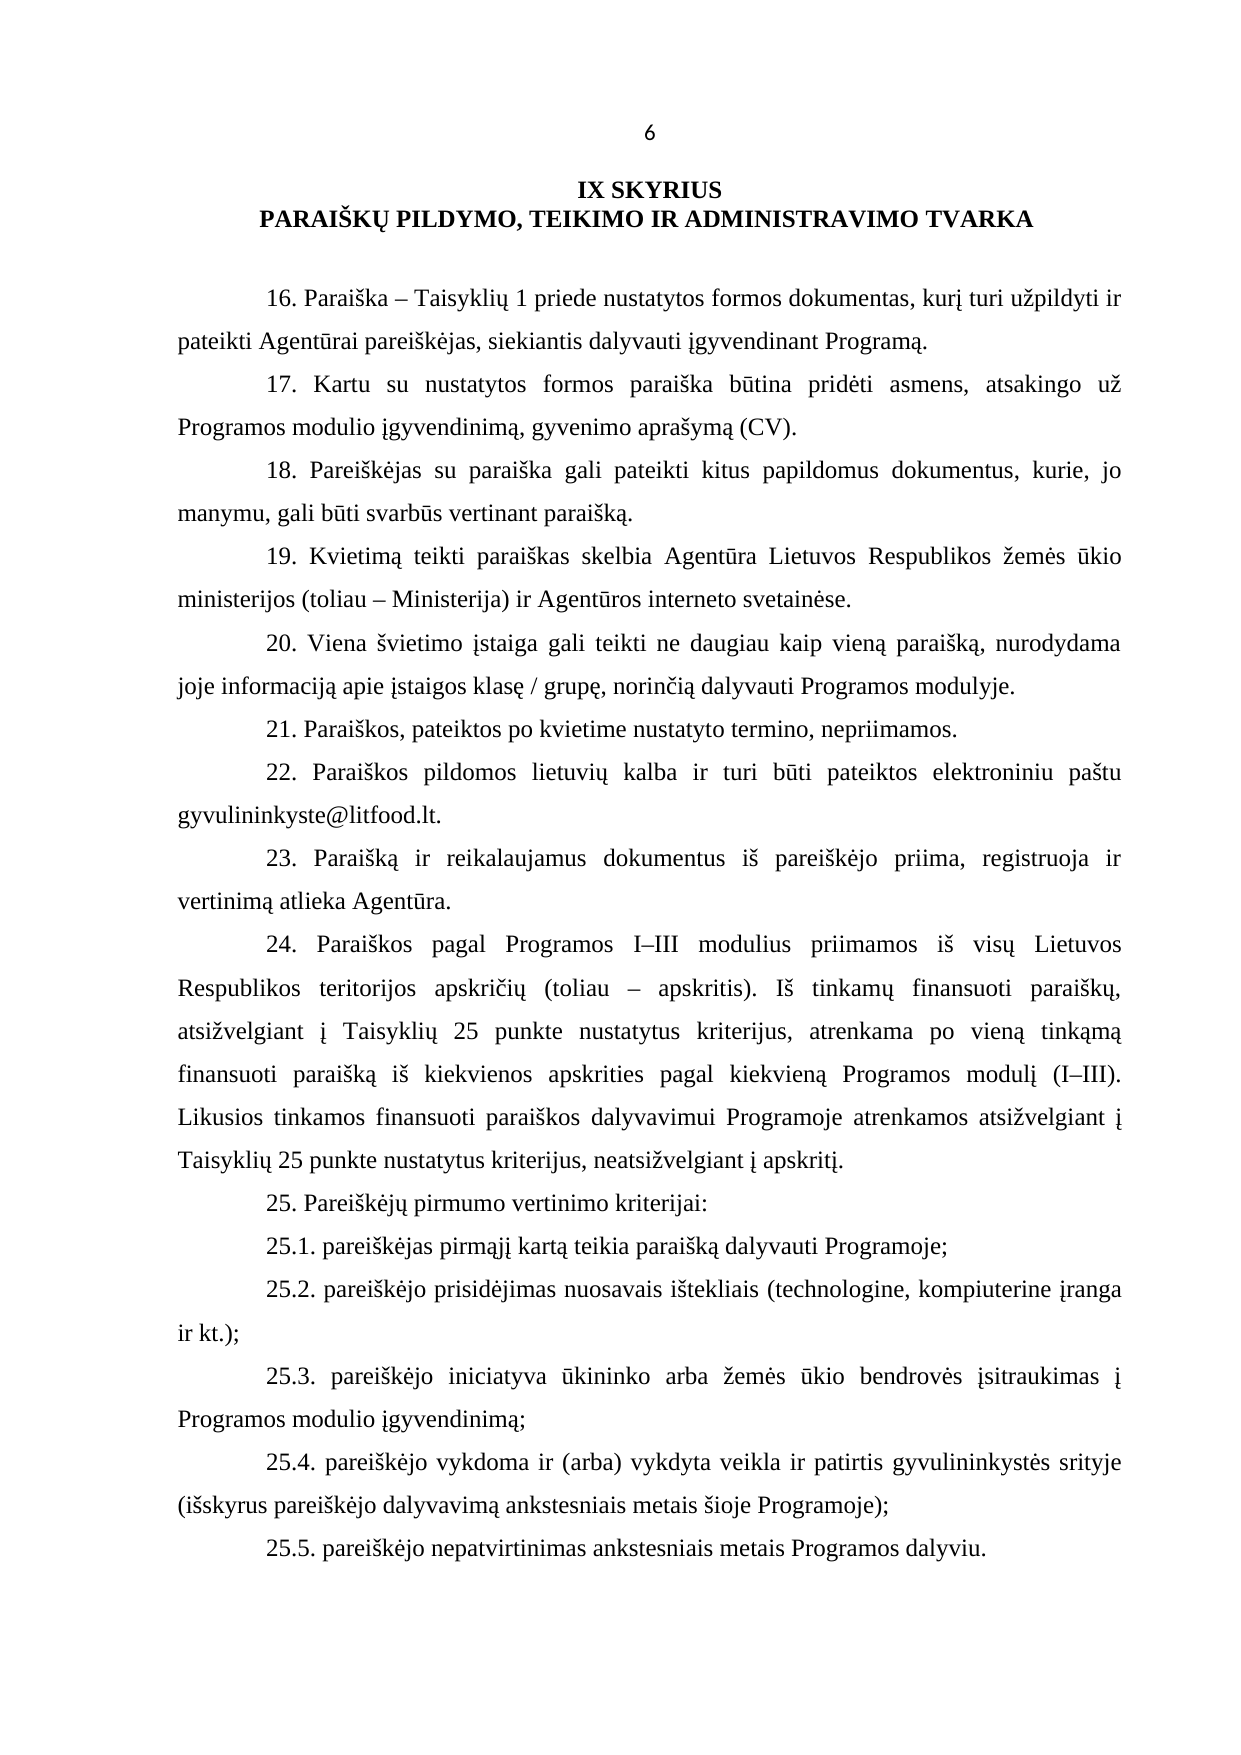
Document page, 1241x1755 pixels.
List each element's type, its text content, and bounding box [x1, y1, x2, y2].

text 16. Paraiška – Taisyklių 1 priede nustatytos formos dokumentas, kurį turi užpildyti ir pateikti Agentūrai pareiškėjas, siekiantis dalyvauti įgyvendinant Programą. [177, 283, 1122, 354]
text 25.1. pareiškėjas pirmąjį kartą teikia paraišką dalyvauti Programoje; [177, 1231, 1122, 1260]
text 17. Kartu su nustatytos formos paraiška būtina pridėti asmens, atsakingo už Programos modulio įgyvendinimą, gyvenimo aprašymą (CV). [177, 369, 1122, 441]
text 24. Paraiškos pagal Programos I–III modulius priimamos iš visų Lietuvos Respublikos teritorijos apskričių (toliau – apskritis). Iš tinkamų finansuoti paraiškų, atsižvelgiant į Taisyklių 25 punkte nustatytus kriterijus, atrenkama po vieną tinkąmą finansuoti paraišką iš kiekvienos apskrities pagal kiekvieną Programos modulį (I–III). Likusios tinkamos finansuoti paraiškos dalyvavimui Programoje atrenkamos atsižvelgiant į Taisyklių 25 punkte nustatytus kriterijus, neatsižvelgiant į apskritį. [177, 929, 1122, 1174]
text 21. Paraiškos, pateiktos po kvietime nustatyto termino, nepriimamos. [177, 714, 1122, 743]
text 18. Pareiškėjas su paraiška gali pateikti kitus papildomus dokumentus, kurie, jo manymu, gali būti svarbūs vertinant paraišką. [177, 455, 1122, 527]
text 25.5. pareiškėjo nepatvirtinimas ankstesniais metais Programos dalyviu. [177, 1533, 1122, 1562]
text 25.3. pareiškėjo iniciatyva ūkininko arba žemės ūkio bendrovės įsitraukimas į Programos modulio įgyvendinimą; [177, 1361, 1122, 1433]
text 22. Paraiškos pildomos lietuvių kalba ir turi būti pateiktos elektroniniu paštu gyvulininkyste@litfood.lt. [177, 757, 1122, 829]
text 25. Pareiškėjų pirmumo vertinimo kriterijai: [177, 1188, 1122, 1217]
text 20. Viena švietimo įstaiga gali teikti ne daugiau kaip vieną paraišką, nurodydama joje informaciją apie įstaigos klasę / grupę, norinčią dalyvauti Programos modulyje. [177, 628, 1122, 699]
text 25.2. pareiškėjo prisidėjimas nuosavais ištekliais (technologine, kompiuterine įranga ir kt.); [177, 1274, 1122, 1346]
text 25.4. pareiškėjo vykdoma ir (arba) vykdyta veikla ir patirtis gyvulininkystės srityje (išskyrus pareiškėjo dalyvavimą ankstesniais metais šioje Programoje); [177, 1447, 1122, 1519]
text 23. Paraišką ir reikalaujamus dokumentus iš pareiškėjo priima, registruoja ir vertinimą atlieka Agentūra. [177, 843, 1122, 915]
text 19. Kvietimą teikti paraiškas skelbia Agentūra Lietuvos Respublikos žemės ūkio ministerijos (toliau – Ministerija) ir Agentūros interneto svetainėse. [177, 541, 1122, 613]
text PARAIŠKŲ PILDYMO, TEIKIMO IR ADMINISTRAVIMO TVARKA [177, 204, 1122, 232]
text IX SKYRIUS [177, 175, 1122, 204]
